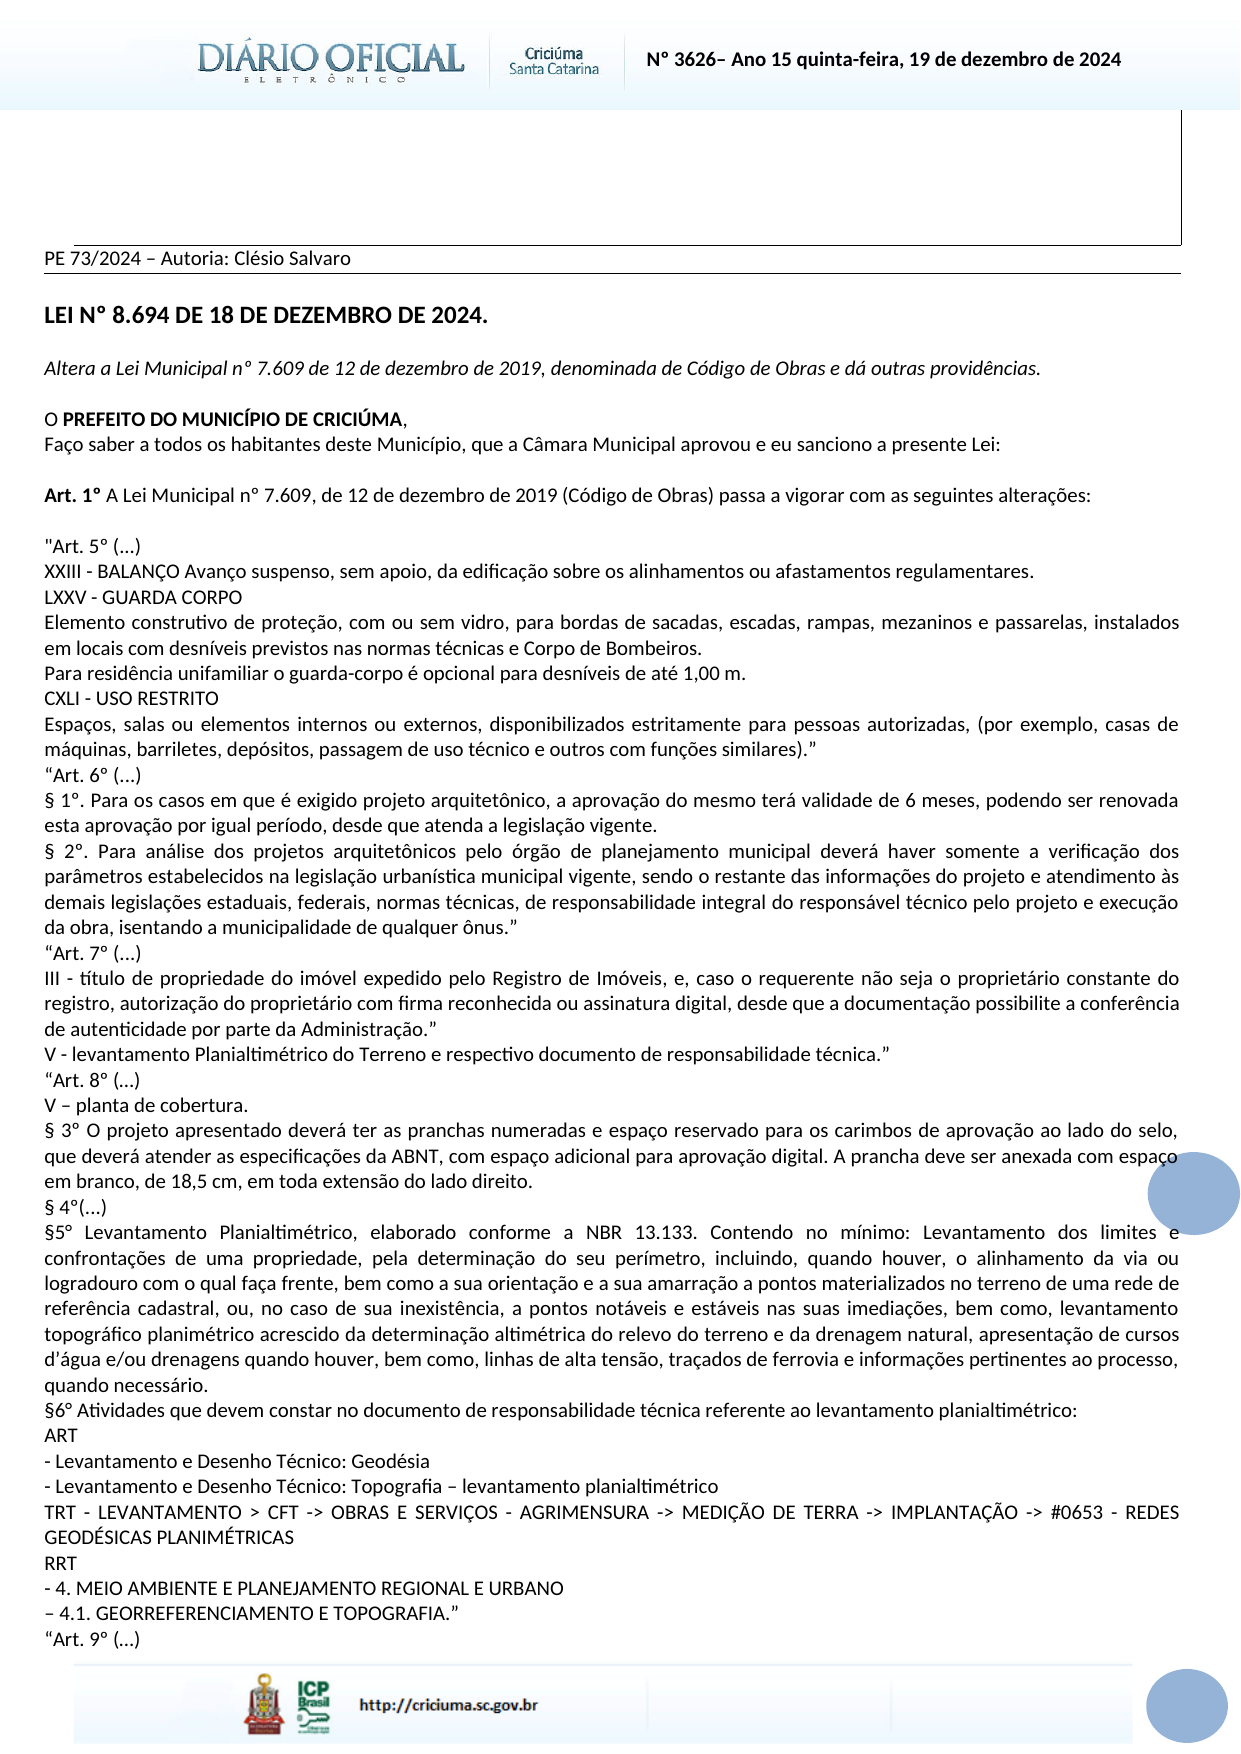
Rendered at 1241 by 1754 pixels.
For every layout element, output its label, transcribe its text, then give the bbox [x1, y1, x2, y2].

text - Levantamento e Desenho Técnico: Geodésia [44, 1448, 1181, 1473]
text RRT [44, 1550, 1181, 1575]
text Para residência unifamiliar o guarda-corpo é opcional para desníveis de até 1,00 m. [44, 660, 1181, 686]
text § 2º. Para análise dos projetos arquitetônicos pelo órgão de planejamento municipal deverá haver somente a verificação dos parâmetros estabelecidos na legislação urbanística municipal vigente, sendo o restante das informações do projeto e atendimento às demais legislações estaduais, federais, normas técnicas, de responsabilidade integral do responsável técnico pelo projeto e execução da obra, isentando a municipalidade de qualquer ônus.” [44, 838, 1181, 940]
text LXXV - GUARDA CORPO [44, 584, 1181, 609]
text Espaços, salas ou elementos internos ou externos, disponibilizados estritamente para pessoas autorizadas, (por exemplo, casas de máquinas, barriletes, depósitos, passagem de uso técnico e outros com funções similares).” [44, 711, 1181, 762]
text Altera a Lei Municipal nº 7.609 de 12 de dezembro de 2019, denominada de Código de Obras e dá outras providências. [44, 355, 1181, 381]
text § 1º. Para os casos em que é exigido projeto arquitetônico, a aprovação do mesmo terá validade de 6 meses, podendo ser renovada esta aprovação por igual período, desde que atenda a legislação vigente. [44, 787, 1181, 838]
text III - título de propriedade do imóvel expedido pelo Registro de Imóveis, e, caso o requerente não seja o proprietário constante do registro, autorização do proprietário com firma reconhecida ou assinatura digital, desde que a documentação possibilite a conferência de autenticidade por parte da Administração.” [44, 965, 1181, 1041]
text Elemento construtivo de proteção, com ou sem vidro, para bordas de sacadas, escadas, rampas, mezaninos e passarelas, instalados em locais com desníveis previstos nas normas técnicas e Corpo de Bombeiros. [44, 609, 1181, 660]
text “Art. 8º (…) [44, 1067, 1181, 1092]
text XXIII - BALANÇO Avanço suspenso, sem apoio, da edificação sobre os alinhamentos ou afastamentos regulamentares. [44, 558, 1181, 584]
text PE 73/2024 – Autoria: Clésio Salvaro [44, 245, 1181, 273]
text V – planta de cobertura. [44, 1092, 1181, 1118]
text TRT - LEVANTAMENTO > CFT -> OBRAS E SERVIÇOS - AGRIMENSURA -> MEDIÇÃO DE TERRA -> IMPLANTAÇÃO -> #0653 - REDES GEODÉSICAS PLANIMÉTRICAS [44, 1499, 1181, 1550]
text “Art. 9º (…) [44, 1626, 1181, 1651]
text § 3º O projeto apresentado deverá ter as pranchas numeradas e espaço reservado para os carimbos de aprovação ao lado do selo, que deverá atender as especificações da ABNT, com espaço adicional para aprovação digital. A prancha deve ser anexada com espaço em branco, de 18,5 cm, em toda extensão do lado direito. [44, 1118, 1181, 1194]
text "Art. 5º (...) [44, 533, 1181, 558]
text §6° Atividades que devem constar no documento de responsabilidade técnica referente ao levantamento planialtimétrico: [44, 1397, 1181, 1423]
text - 4. MEIO AMBIENTE E PLANEJAMENTO REGIONAL E URBANO [44, 1575, 1181, 1601]
text - Levantamento e Desenho Técnico: Topografia – levantamento planialtimétrico [44, 1473, 1181, 1499]
text O PREFEITO DO MUNICÍPIO DE CRICIÚMA, [44, 406, 1181, 431]
text “Art. 6º (...) [44, 762, 1181, 787]
text Art. 1º A Lei Municipal nº 7.609, de 12 de dezembro de 2019 (Código de Obras) passa a vigorar com as seguintes alterações: [44, 482, 1181, 508]
text – 4.1. GEORREFERENCIAMENTO E TOPOGRAFIA.” [44, 1601, 1181, 1626]
text § 4º(...) [44, 1194, 1156, 1219]
text “Art. 7º (...) [44, 940, 1181, 965]
text CXLI - USO RESTRITO [44, 686, 1181, 711]
text LEI Nº 8.694 DE 18 DE DEZEMBRO DE 2024. [44, 299, 1181, 330]
text Faço saber a todos os habitantes deste Município, que a Câmara Municipal aprovou e eu sanciono a presente Lei: [44, 431, 1181, 457]
text V - levantamento Planialtimétrico do Terreno e respectivo documento de responsabilidade técnica.” [44, 1041, 1181, 1067]
text ART [44, 1423, 1181, 1448]
text §5° Levantamento Planialtimétrico, elaborado conforme a NBR 13.133. Contendo no mínimo: Levantamento dos limites e confrontações de uma propriedade, pela determinação do seu perímetro, incluindo, quando houver, o alinhamento da via ou logradouro com o qual faça frente, bem como a sua orientação e a sua amarração a pontos materializados no terreno de uma rede de referência cadastral, ou, no caso de sua inexistência, a pontos notáveis e estáveis nas suas imediações, bem como, levantamento topográfico planimétrico acrescido da determinação altimétrica do relevo do terreno e da drenagem natural, apresentação de cursos d’água e/ou drenagens quando houver, bem como, linhas de alta tensão, traçados de ferrovia e informações pertinentes ao processo, quando necessário. [44, 1219, 1181, 1397]
